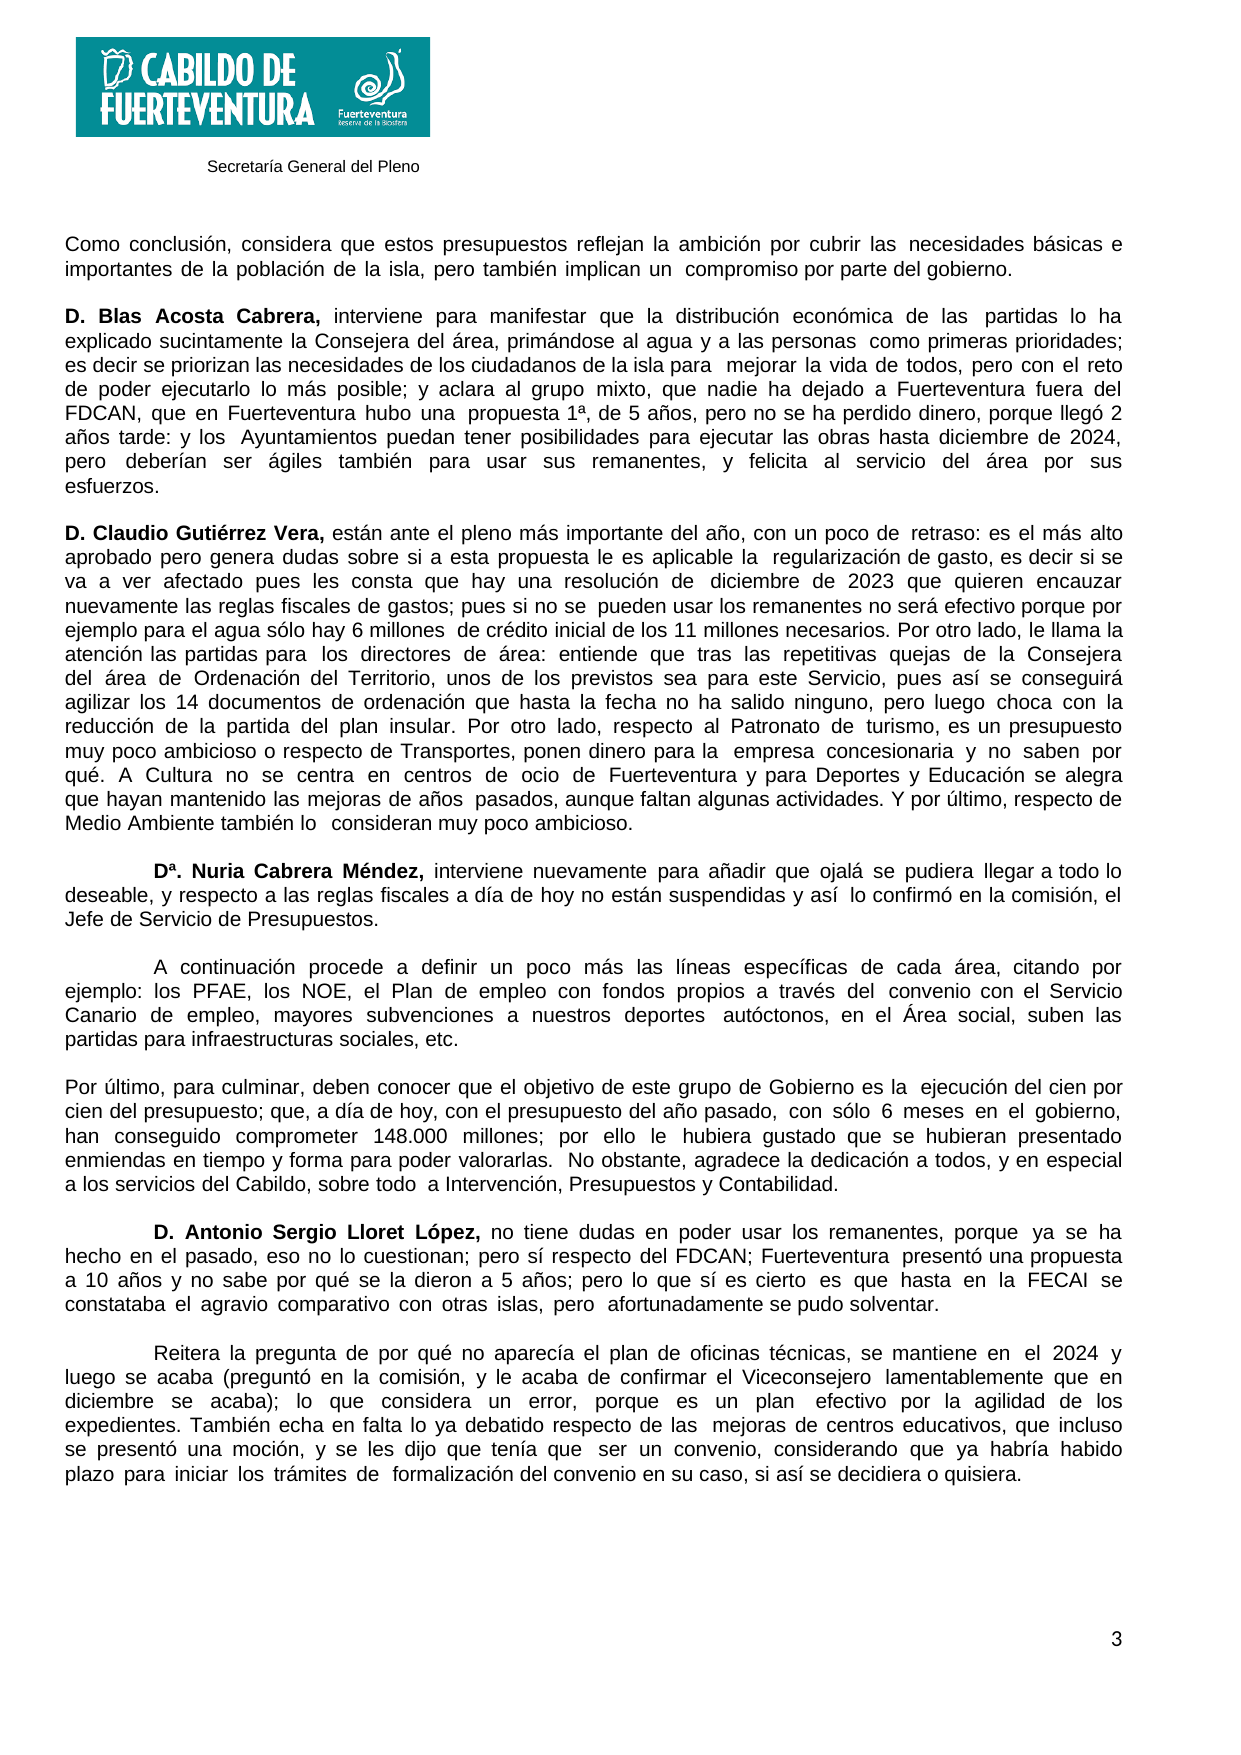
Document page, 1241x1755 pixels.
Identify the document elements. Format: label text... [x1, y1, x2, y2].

text Dª. Nuria Cabrera Méndez, interviene nuevamente para añadir que ojalá se pudiera llegar a todo lo deseable, y respecto a las reglas fiscales a día de hoy no están suspendidas y así lo confirmó en la comisión, el Jefe de Servicio de Presupuestos. [64, 858, 1123, 931]
text D. Blas Acosta Cabrera, interviene para manifestar que la distribución económica de las partidas lo ha explicado sucintamente la Consejera del área, primándose al agua y a las personas como primeras prioridades; es decir se priorizan las necesidades de los ciudadanos de la isla para mejorar la vida de todos, pero con el reto de poder ejecutarlo lo más posible; y aclara al grupo mixto, que nadie ha dejado a Fuerteventura fuera del FDCAN, que en Fuerteventura hubo una propuesta 1ª, de 5 años, pero no se ha perdido dinero, porque llegó 2 años tarde: y los Ayuntamientos puedan tener posibilidades para ejecutar las obras hasta diciembre de 2024, pero deberían ser ágiles también para usar sus remanentes, y felicita al servicio del área por sus esfuerzos. [64, 304, 1123, 497]
text A continuación procede a definir un poco más las líneas específicas de cada área, citando por ejemplo: los PFAE, los NOE, el Plan de empleo con fondos propios a través del convenio con el Servicio Canario de empleo, mayores subvenciones a nuestros deportes autóctonos, en el Área social, suben las partidas para infraestructuras sociales, etc. [64, 955, 1123, 1051]
text D. Claudio Gutiérrez Vera, están ante el pleno más importante del año, con un poco de retraso: es el más alto aprobado pero genera dudas sobre si a esta propuesta le es aplicable la regularización de gasto, es decir si se va a ver afectado pues les consta que hay una resolución de diciembre de 2023 que quieren encauzar nuevamente las reglas fiscales de gastos; pues si no se pueden usar los remanentes no será efectivo porque por ejemplo para el agua sólo hay 6 millones de crédito inicial de los 11 millones necesarios. Por otro lado, le llama la atención las partidas para los directores de área: entiende que tras las repetitivas quejas de la Consejera del área de Ordenación del Territorio, unos de los previstos sea para este Servicio, pues así se conseguirá agilizar los 14 documentos de ordenación que hasta la fecha no ha salido ninguno, pero luego choca con la reducción de la partida del plan insular. Por otro lado, respecto al Patronato de turismo, es un presupuesto muy poco ambicioso o respecto de Transportes, ponen dinero para la empresa concesionaria y no saben por qué. A Cultura no se centra en centros de ocio de Fuerteventura y para Deportes y Educación se alegra que hayan mantenido las mejoras de años pasados, aunque faltan algunas actividades. Y por último, respecto de Medio Ambiente también lo consideran muy poco ambicioso. [64, 521, 1123, 835]
text Por último, para culminar, deben conocer que el objetivo de este grupo de Gobierno es la ejecución del cien por cien del presupuesto; que, a día de hoy, con el presupuesto del año pasado, con sólo 6 meses en el gobierno, han conseguido comprometer 148.000 millones; por ello le hubiera gustado que se hubieran presentado enmiendas en tiempo y forma para poder valorarlas. No obstante, agradece la dedicación a todos, y en especial a los servicios del Cabildo, sobre todo a Intervención, Presupuestos y Contabilidad. [64, 1075, 1123, 1196]
text Reitera la pregunta de por qué no aparecía el plan de oficinas técnicas, se mantiene en el 2024 y luego se acaba (preguntó en la comisión, y le acaba de confirmar el Viceconsejero lamentablemente que en diciembre se acaba); lo que considera un error, porque es un plan efectivo por la agilidad de los expedientes. También echa en falta lo ya debatido respecto de las mejoras de centros educativos, que incluso se presentó una moción, y se les dijo que tenía que ser un convenio, considerando que ya habría habido plazo para iniciar los trámites de formalización del convenio en su caso, si así se decidiera o quisiera. [64, 1341, 1123, 1486]
text Como conclusión, considera que estos presupuestos reflejan la ambición por cubrir las necesidades básicas e importantes de la población de la isla, pero también implican un compromiso por parte del gobierno. [64, 232, 1123, 281]
text D. Antonio Sergio Lloret López, no tiene dudas en poder usar los remanentes, porque ya se ha hecho en el pasado, eso no lo cuestionan; pero sí respecto del FDCAN; Fuerteventura presentó una propuesta a 10 años y no sabe por qué se la dieron a 5 años; pero lo que sí es cierto es que hasta en la FECAI se constataba el agravio comparativo con otras islas, pero afortunadamente se pudo solventar. [64, 1220, 1123, 1316]
